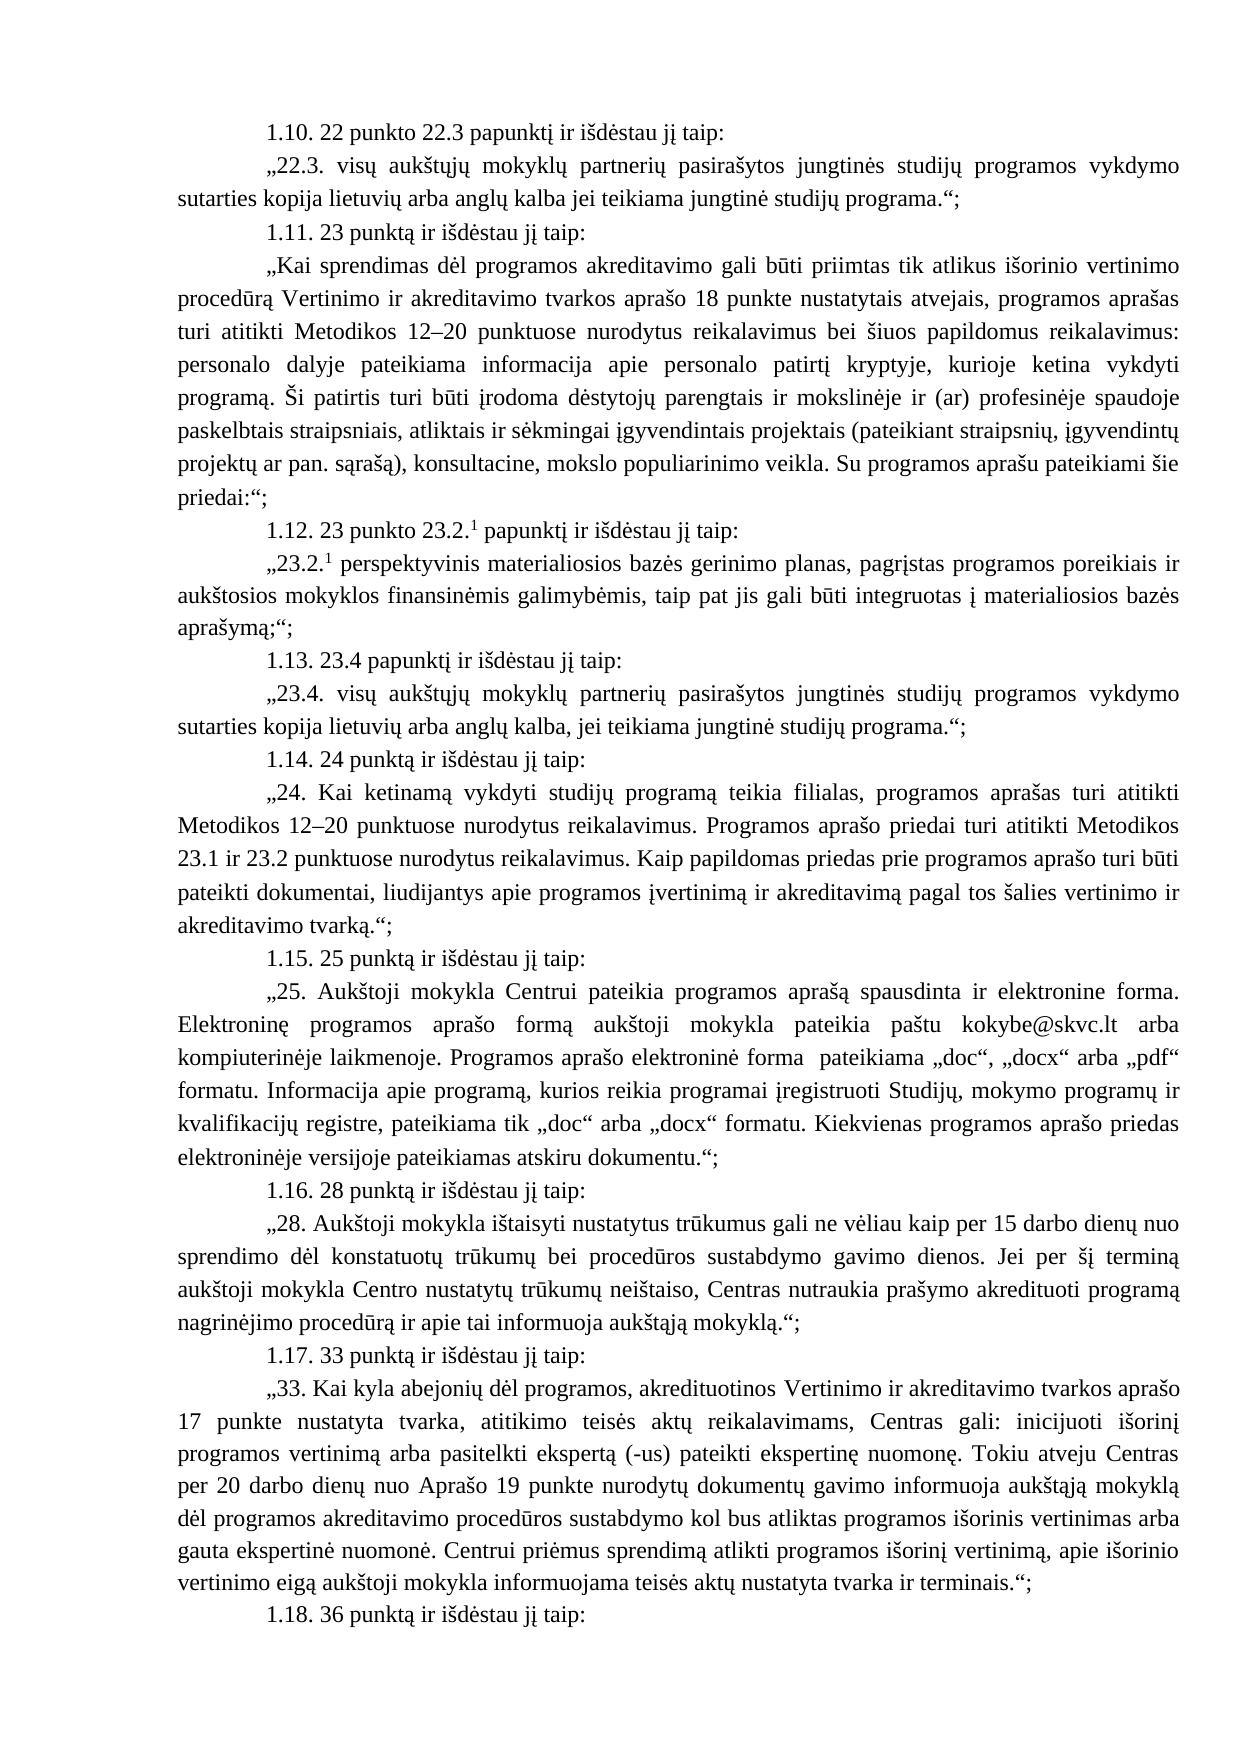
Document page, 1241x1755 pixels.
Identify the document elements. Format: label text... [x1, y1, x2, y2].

text „25. Aukštoji mokykla Centrui pateikia programos aprašą spausdinta ir elektronine forma. Elektroninę programos aprašo formą aukštoji mokykla pateikia paštu kokybe@skvc.lt arba kompiuterinėje laikmenoje. Programos aprašo elektroninė forma pateikiama „doc“, „docx“ arba „pdf“ formatu. Informacija apie programą, kurios reikia programai įregistruoti Studijų, mokymo programų ir kvalifikacijų registre, pateikiama tik „doc“ arba „docx“ formatu. Kiekvienas programos aprašo priedas elektroninėje versijoje pateikiamas atskiru dokumentu.“; [177, 977, 1181, 1170]
text „Kai sprendimas dėl programos akreditavimo gali būti priimtas tik atlikus išorinio vertinimo procedūrą Vertinimo ir akreditavimo tvarkos aprašo 18 punkte nustatytais atvejais, programos aprašas turi atitikti Metodikos 12–20 punktuose nurodytus reikalavimus bei šiuos papildomus reikalavimus: personalo dalyje pateikiama informacija apie personalo patirtį kryptyje, kurioje ketina vykdyti programą. Ši patirtis turi būti įrodoma dėstytojų parengtais ir mokslinėje ir (ar) profesinėje spaudoje paskelbtais straipsniais, atliktais ir sėkmingai įgyvendintais projektais (pateikiant straipsnių, įgyvendintų projektų ar pan. sąrašą), konsultacine, mokslo populiarinimo veikla. Su programos aprašu pateikiami šie priedai:“; [177, 251, 1181, 510]
text 1.14. 24 punktą ir išdėstau jį taip: [177, 745, 1181, 773]
text 1.15. 25 punktą ir išdėstau jį taip: [177, 944, 1181, 971]
text 1.18. 36 punktą ir išdėstau jį taip: [177, 1600, 1181, 1628]
text 1.17. 33 punktą ir išdėstau jį taip: [177, 1341, 1181, 1369]
text 1.13. 23.4 papunktį ir išdėstau jį taip: [177, 646, 1181, 673]
text „23.4. visų aukštųjų mokyklų partnerių pasirašytos jungtinės studijų programos vykdymo sutarties kopija lietuvių arba anglų kalba, jei teikiama jungtinė studijų programa.“; [177, 679, 1181, 739]
text „33. Kai kyla abejonių dėl programos, akredituotinos Vertinimo ir akreditavimo tvarkos aprašo 17 punkte nustatyta tvarka, atitikimo teisės aktų reikalavimams, Centras gali: inicijuoti išorinį programos vertinimą arba pasitelkti ekspertą (-us) pateikti ekspertinę nuomonę. Tokiu atveju Centras per 20 darbo dienų nuo Aprašo 19 punkte nurodytų dokumentų gavimo informuoja aukštąją mokyklą dėl programos akreditavimo procedūros sustabdymo kol bus atliktas programos išorinis vertinimas arba gauta ekspertinė nuomonė. Centrui priėmus sprendimą atlikti programos išorinį vertinimą, apie išorinio vertinimo eigą aukštoji mokykla informuojama teisės aktų nustatyta tvarka ir terminais.“; [177, 1374, 1181, 1596]
text „23.2.1 perspektyvinis materialiosios bazės gerinimo planas, pagrįstas programos poreikiais ir aukštosios mokyklos finansinėmis galimybėmis, taip pat jis gali būti integruotas į materialiosios bazės aprašymą;“; [177, 549, 1181, 641]
text „22.3. visų aukštųjų mokyklų partnerių pasirašytos jungtinės studijų programos vykdymo sutarties kopija lietuvių arba anglų kalba jei teikiama jungtinė studijų programa.“; [177, 151, 1181, 212]
text 1.11. 23 punktą ir išdėstau jį taip: [177, 217, 1181, 245]
text 1.12. 23 punkto 23.2.1 papunktį ir išdėstau jį taip: [177, 516, 1181, 543]
text „24. Kai ketinamą vykdyti studijų programą teikia filialas, programos aprašas turi atitikti Metodikos 12–20 punktuose nurodytus reikalavimus. Programos aprašo priedai turi atitikti Metodikos 23.1 ir 23.2 punktuose nurodytus reikalavimus. Kaip papildomas priedas prie programos aprašo turi būti pateikti dokumentai, liudijantys apie programos įvertinimą ir akreditavimą pagal tos šalies vertinimo ir akreditavimo tvarką.“; [177, 778, 1181, 938]
text 1.10. 22 punkto 22.3 papunktį ir išdėstau jį taip: [177, 118, 1181, 146]
text „28. Aukštoji mokykla ištaisyti nustatytus trūkumus gali ne vėliau kaip per 15 darbo dienų nuo sprendimo dėl konstatuotų trūkumų bei procedūros sustabdymo gavimo dienos. Jei per šį terminą aukštoji mokykla Centro nustatytų trūkumų neištaiso, Centras nutraukia prašymo akredituoti programą nagrinėjimo procedūrą ir apie tai informuoja aukštąją mokyklą.“; [177, 1209, 1181, 1336]
text 1.16. 28 punktą ir išdėstau jį taip: [177, 1176, 1181, 1203]
